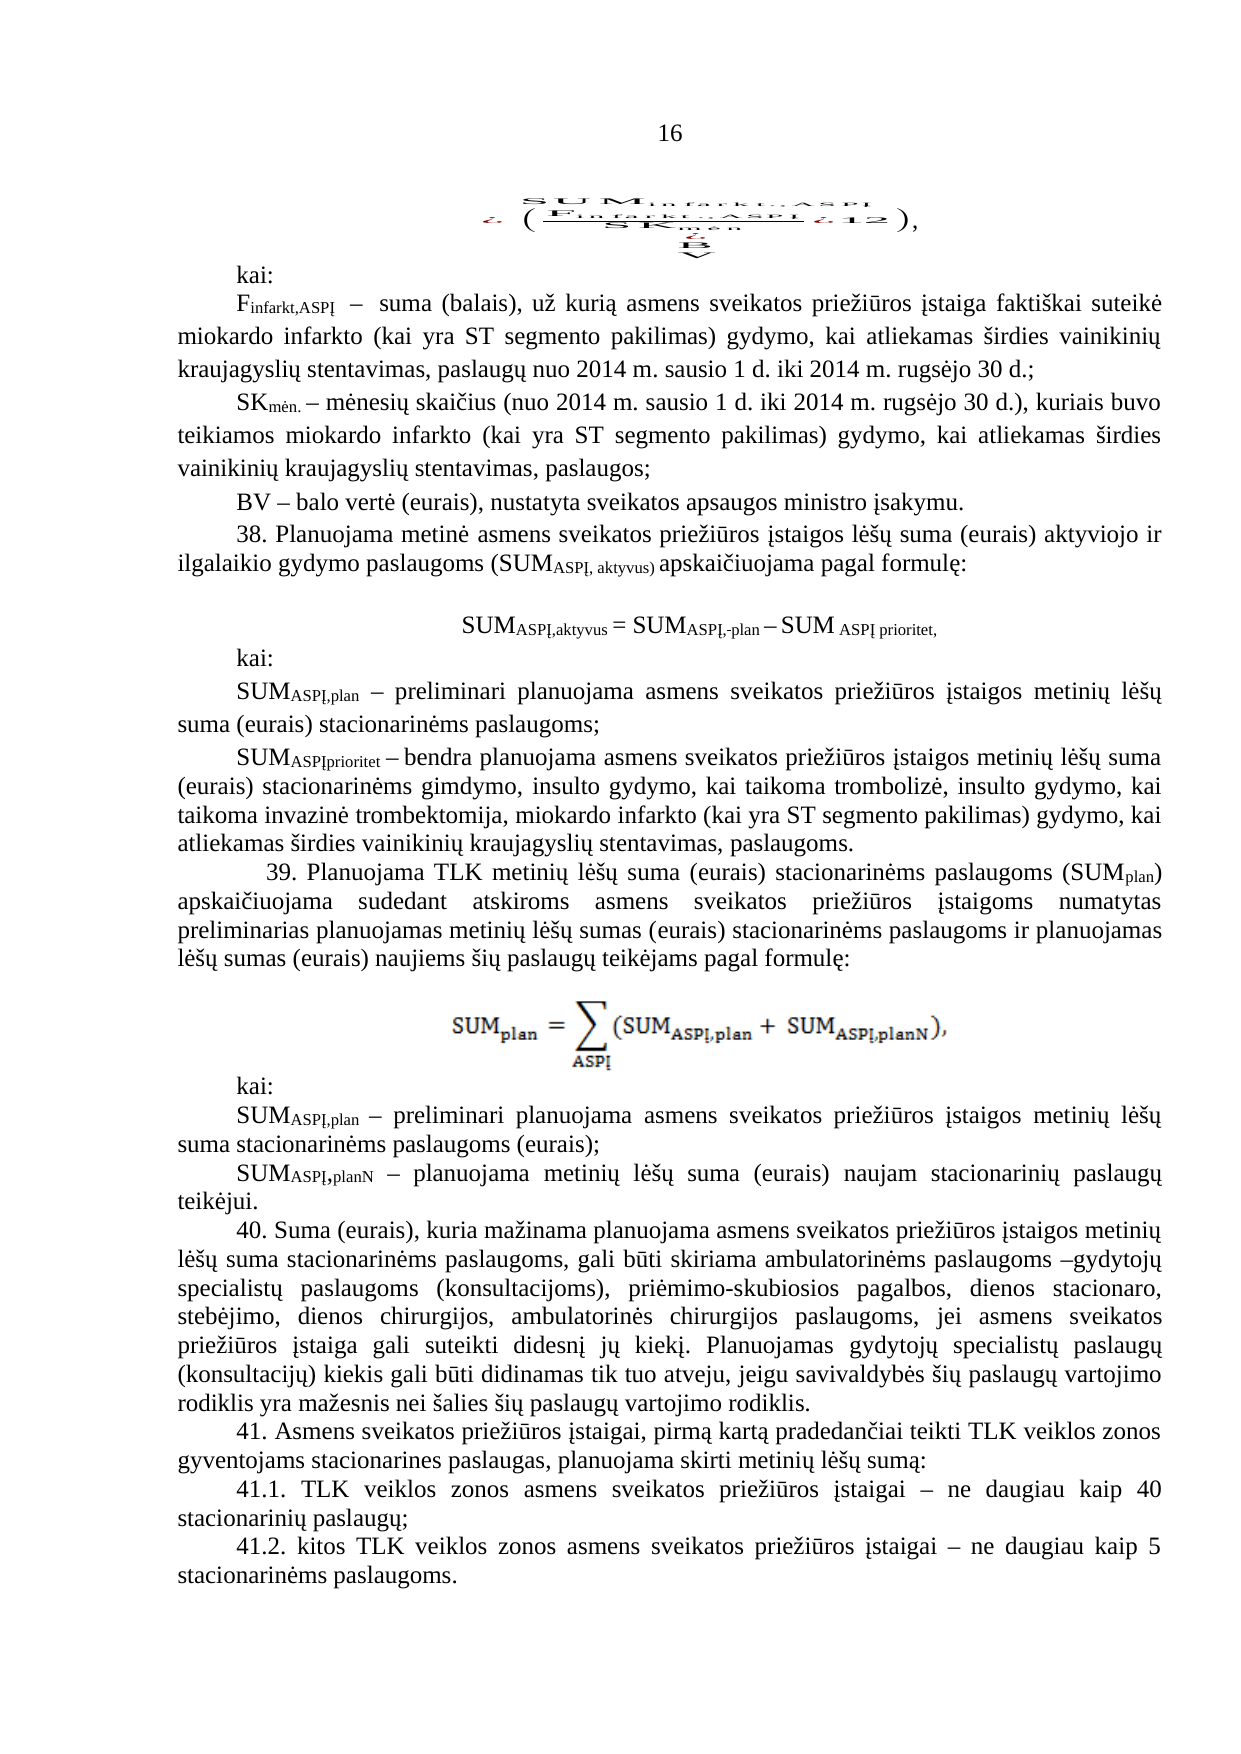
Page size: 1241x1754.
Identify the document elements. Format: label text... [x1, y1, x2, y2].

text 39. Planuojama TLK metinių lėšų suma (eurais) stacionarinėms paslaugoms (SUMplan) apskaičiuojama sudedant atskiroms asmens sveikatos priežiūros įstaigoms numatytas preliminarias planuojamas metinių lėšų sumas (eurais) stacionarinėms paslaugoms ir planuojamas lėšų sumas (eurais) naujiems šių paslaugų teikėjams pagal formulę: [177, 857, 1162, 972]
text SUMASPĮprioritet – bendra planuojama asmens sveikatos priežiūros įstaigos metinių lėšų suma (eurais) stacionarinėms gimdymo, insulto gydymo, kai taikoma trombolizė, insulto gydymo, kai taikoma invazinė trombektomija, miokardo infarkto (kai yra ST segmento pakilimas) gydymo, kai atliekamas širdies vainikinių kraujagyslių stentavimas, paslaugoms. [177, 742, 1162, 857]
text BV – balo vertė (eurais), nustatyta sveikatos apsaugos ministro įsakymu. [177, 487, 1162, 515]
text 41.2. kitos TLK veiklos zonos asmens sveikatos priežiūros įstaigai – ne daugiau kaip 5 stacionarinėms paslaugoms. [177, 1531, 1162, 1589]
text , [177, 197, 1162, 260]
text 41. Asmens sveikatos priežiūros įstaigai, pirmą kartą pradedančiai teikti TLK veiklos zonos gyventojams stacionarines paslaugas, planuojama skirti metinių lėšų sumą: [177, 1416, 1162, 1474]
text kai: [177, 260, 1162, 288]
text SKmėn. – mėnesių skaičius (nuo 2014 m. sausio 1 d. iki 2014 m. rugsėjo 30 d.), kuriais buvo teikiamos miokardo infarkto (kai yra ST segmento pakilimas) gydymo, kai atliekamas širdies vainikinių kraujagyslių stentavimas, paslaugos; [177, 387, 1162, 482]
text 41.1. TLK veiklos zonos asmens sveikatos priežiūros įstaigai – ne daugiau kaip 40 stacionarinių paslaugų; [177, 1474, 1162, 1531]
text kai: [177, 1071, 1162, 1100]
text Finfarkt,ASPĮ – suma (balais), už kurią asmens sveikatos priežiūros įstaiga faktiškai suteikė miokardo infarkto (kai yra ST segmento pakilimas) gydymo, kai atliekamas širdies vainikinių kraujagyslių stentavimas, paslaugų nuo 2014 m. sausio 1 d. iki 2014 m. rugsėjo 30 d.; [177, 288, 1162, 383]
text 40. Suma (eurais), kuria mažinama planuojama asmens sveikatos priežiūros įstaigos metinių lėšų suma stacionarinėms paslaugoms, gali būti skiriama ambulatorinėms paslaugoms –gydytojų specialistų paslaugoms (konsultacijoms), priėmimo-skubiosios pagalbos, dienos stacionaro, stebėjimo, dienos chirurgijos, ambulatorinės chirurgijos paslaugoms, jei asmens sveikatos priežiūros įstaiga gali suteikti didesnį jų kiekį. Planuojamas gydytojų specialistų paslaugų (konsultacijų) kiekis gali būti didinamas tik tuo atveju, jeigu savivaldybės šių paslaugų vartojimo rodiklis yra mažesnis nei šalies šių paslaugų vartojimo rodiklis. [177, 1215, 1162, 1416]
text SUMASPĮ,plan – preliminari planuojama asmens sveikatos priežiūros įstaigos metinių lėšų suma stacionarinėms paslaugoms (eurais); [177, 1100, 1162, 1158]
text SUMASPĮ,plan – preliminari planuojama asmens sveikatos priežiūros įstaigos metinių lėšų suma (eurais) stacionarinėms paslaugoms; [177, 676, 1162, 738]
text SUMASPĮ,aktyvus = SUMASPĮ, plan – SUM ASPĮ prioritet, [177, 610, 1162, 639]
text kai: [177, 643, 1162, 672]
text 38. Planuojama metinė asmens sveikatos priežiūros įstaigos lėšų suma (eurais) aktyviojo ir ilgalaikio gydymo paslaugoms (SUMASPĮ, aktyvus) apskaičiuojama pagal formulę: [177, 519, 1162, 577]
text SUMASPĮ,planN – planuojama metinių lėšų suma (eurais) naujam stacionarinių paslaugų teikėjui. [177, 1158, 1162, 1215]
